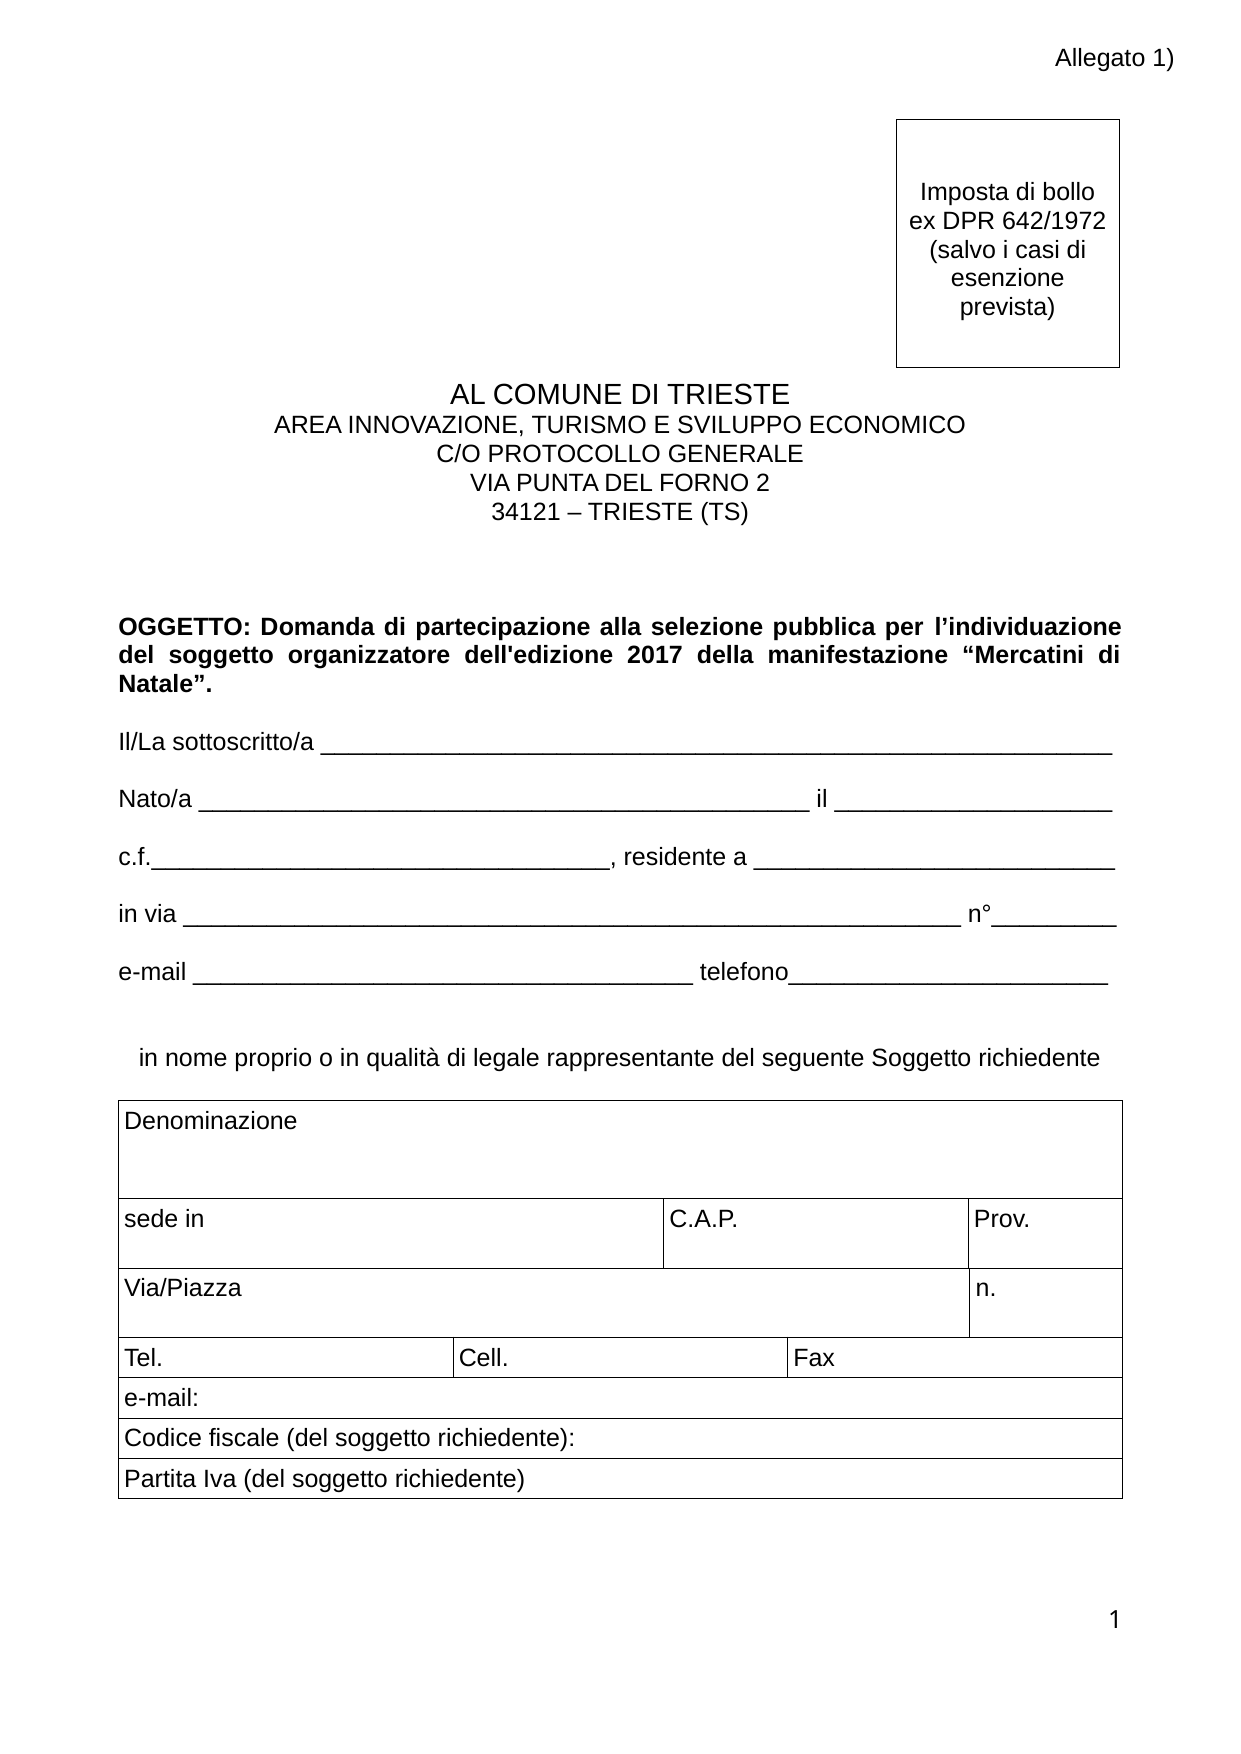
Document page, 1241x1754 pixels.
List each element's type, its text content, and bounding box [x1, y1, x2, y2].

text Il/La sottoscritto/a _________________________________________________________ [118, 727, 1122, 755]
table_header Cell. [454, 1338, 787, 1377]
table_header Denominazione [119, 1101, 1122, 1198]
table_header sede in [119, 1199, 663, 1267]
text 34121 – Trieste (TS) [118, 497, 1122, 525]
table_header e-mail: [119, 1378, 1122, 1417]
table_header Fax [788, 1338, 1122, 1377]
table_header C.A.P. [664, 1199, 968, 1267]
text e-mail ____________________________________ telefono_______________________ [118, 957, 1122, 985]
table_header Tel. [119, 1338, 453, 1377]
text C/O PROTOCOLLO GENERALE [118, 439, 1122, 468]
text in via ________________________________________________________ n°_________ [118, 899, 1122, 928]
text AREA INNOVAZIONE, TURISMO E SVILUPPO ECONOMICO [118, 410, 1122, 439]
text Nato/a ____________________________________________ il ____________________ [118, 784, 1122, 813]
text c.f._________________________________, residente a __________________________ [118, 842, 1122, 870]
table_header Partita Iva (del soggetto richiedente) [119, 1459, 1122, 1498]
table_header n. [970, 1269, 1122, 1337]
table_header Prov. [969, 1199, 1122, 1267]
text OGGETTO: Domanda di partecipazione alla selezione pubblica per l’individuazione del soggetto organizzatore dell'edizione 2017 della manifestazione “Mercatini di Natale”. [118, 612, 1122, 698]
text in nome proprio o in qualità di legale rappresentante del seguente Soggetto richiedente [118, 1043, 1122, 1072]
text Al Comune di Trieste [118, 377, 1122, 410]
table_header Via/Piazza [119, 1269, 969, 1337]
text Via Punta del Forno 2 [118, 468, 1122, 497]
table_header Codice fiscale (del soggetto richiedente): [119, 1419, 1122, 1458]
